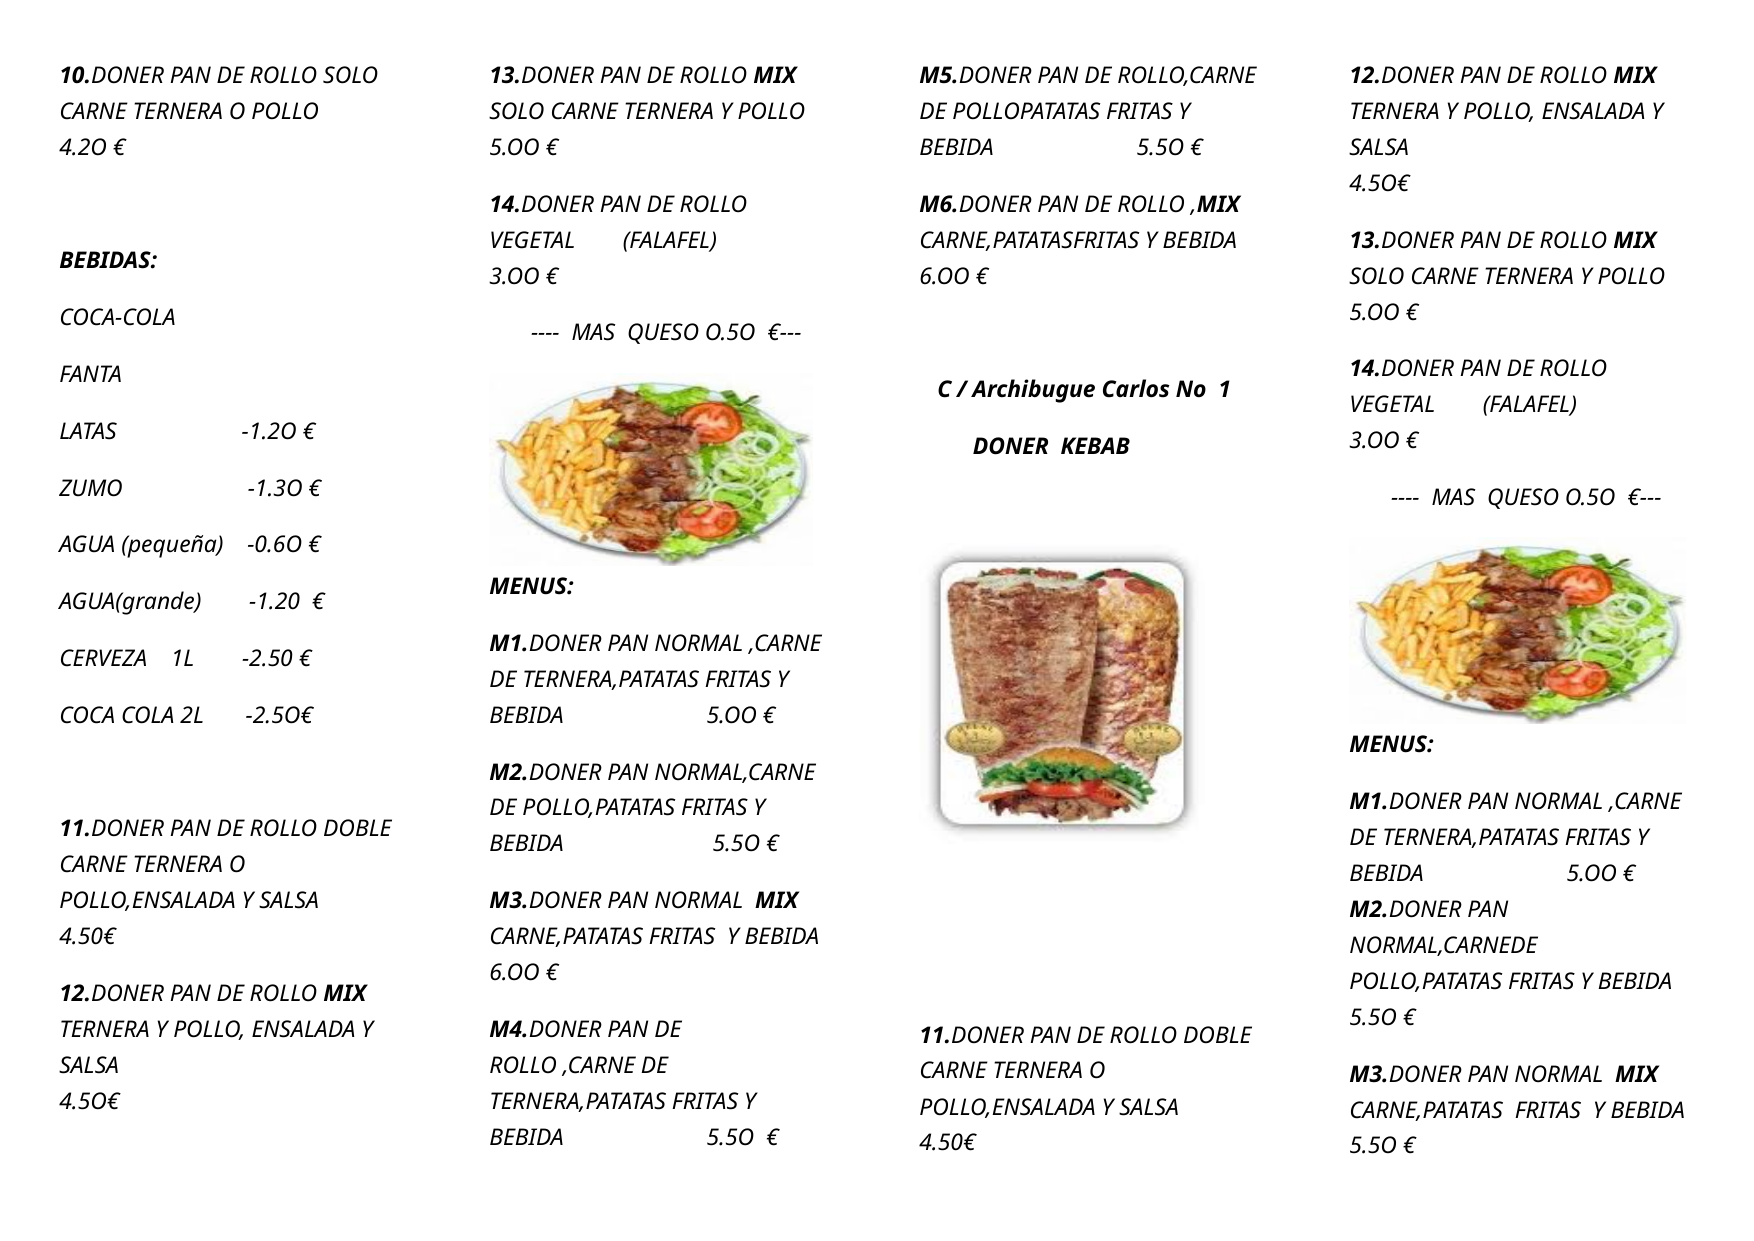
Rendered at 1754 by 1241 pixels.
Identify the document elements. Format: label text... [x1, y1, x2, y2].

text COCA COLA 2L -2.5O€ [59, 699, 405, 730]
text M1.DONER PAN NORMAL ,CARNE DE TERNERA,PATATAS FRITAS Y BEBIDA 5.OO € M2.DONER PAN NORMAL,CARNEDE POLLO,PATATAS FRITAS Y BEBIDA 5.5O € [1349, 785, 1695, 1032]
text DONER KEBAB [919, 430, 1265, 461]
text BEBIDAS: [59, 244, 405, 276]
text M4.DONER PAN DE ROLLO ,CARNE DE TERNERA,PATATAS FRITAS Y BEBIDA 5.5O € [489, 1013, 835, 1152]
text 12.DONER PAN DE ROLLO MIX TERNERA Y POLLO, ENSALADA Y SALSA 4.5O€ [59, 977, 405, 1116]
text M6.DONER PAN DE ROLLO ,MIX CARNE,PATATASFRITAS Y BEBIDA 6.OO € [919, 188, 1265, 291]
text FANTA [59, 358, 405, 389]
text M2.DONER PAN NORMAL,CARNE DE POLLO,PATATAS FRITAS Y BEBIDA 5.5O € [489, 755, 835, 858]
text ---- MAS QUESO O.5O €--- [489, 316, 835, 348]
text COCA-COLA [59, 301, 405, 332]
text CERVEZA 1L -2.50 € [59, 642, 405, 673]
text C / Archibugue Carlos No 1 [919, 373, 1265, 404]
text M5.DONER PAN DE ROLLO,CARNE DE POLLOPATATAS FRITAS Y BEBIDA 5.5O € [919, 59, 1265, 162]
text 11.DONER PAN DE ROLLO DOBLE CARNE TERNERA O POLLO,ENSALADA Y SALSA 4.50€ [919, 983, 1265, 1158]
text 14.DONER PAN DE ROLLO VEGETAL (FALAFEL) 3.OO € [1349, 352, 1695, 455]
text MENUS: [1349, 538, 1695, 760]
text 10.DONER PAN DE ROLLO SOLO CARNE TERNERA O POLLO 4.2O € [59, 59, 405, 162]
text 13.DONER PAN DE ROLLO MIX SOLO CARNE TERNERA Y POLLO 5.OO € [489, 59, 835, 162]
text 12.DONER PAN DE ROLLO MIX TERNERA Y POLLO, ENSALADA Y SALSA 4.5O€ [1349, 59, 1695, 198]
text MENUS: [489, 570, 835, 601]
text M3.DONER PAN NORMAL MIX CARNE,PATATAS FRITAS Y BEBIDA 5.5O € [1349, 1058, 1695, 1161]
text ---- MAS QUESO O.5O €--- [1349, 481, 1695, 512]
picture [1349, 537, 1687, 724]
text ZUMO -1.3O € [59, 472, 405, 503]
text LATAS -1.2O € [59, 415, 405, 446]
text M1.DONER PAN NORMAL ,CARNE DE TERNERA,PATATAS FRITAS Y BEBIDA 5.OO € [489, 627, 835, 730]
text AGUA (pequeña) -0.6O € [59, 528, 405, 559]
text 14.DONER PAN DE ROLLO VEGETAL (FALAFEL) 3.OO € [489, 188, 835, 291]
text 13.DONER PAN DE ROLLO MIX SOLO CARNE TERNERA Y POLLO 5.OO € [1349, 224, 1695, 327]
text AGUA(grande) -1.20 € [59, 585, 405, 616]
text 11.DONER PAN DE ROLLO DOBLE CARNE TERNERA O POLLO,ENSALADA Y SALSA 4.50€ [59, 812, 405, 951]
picture [919, 543, 1205, 844]
picture [489, 373, 814, 566]
text M3.DONER PAN NORMAL MIX CARNE,PATATAS FRITAS Y BEBIDA 6.OO € [489, 884, 835, 987]
